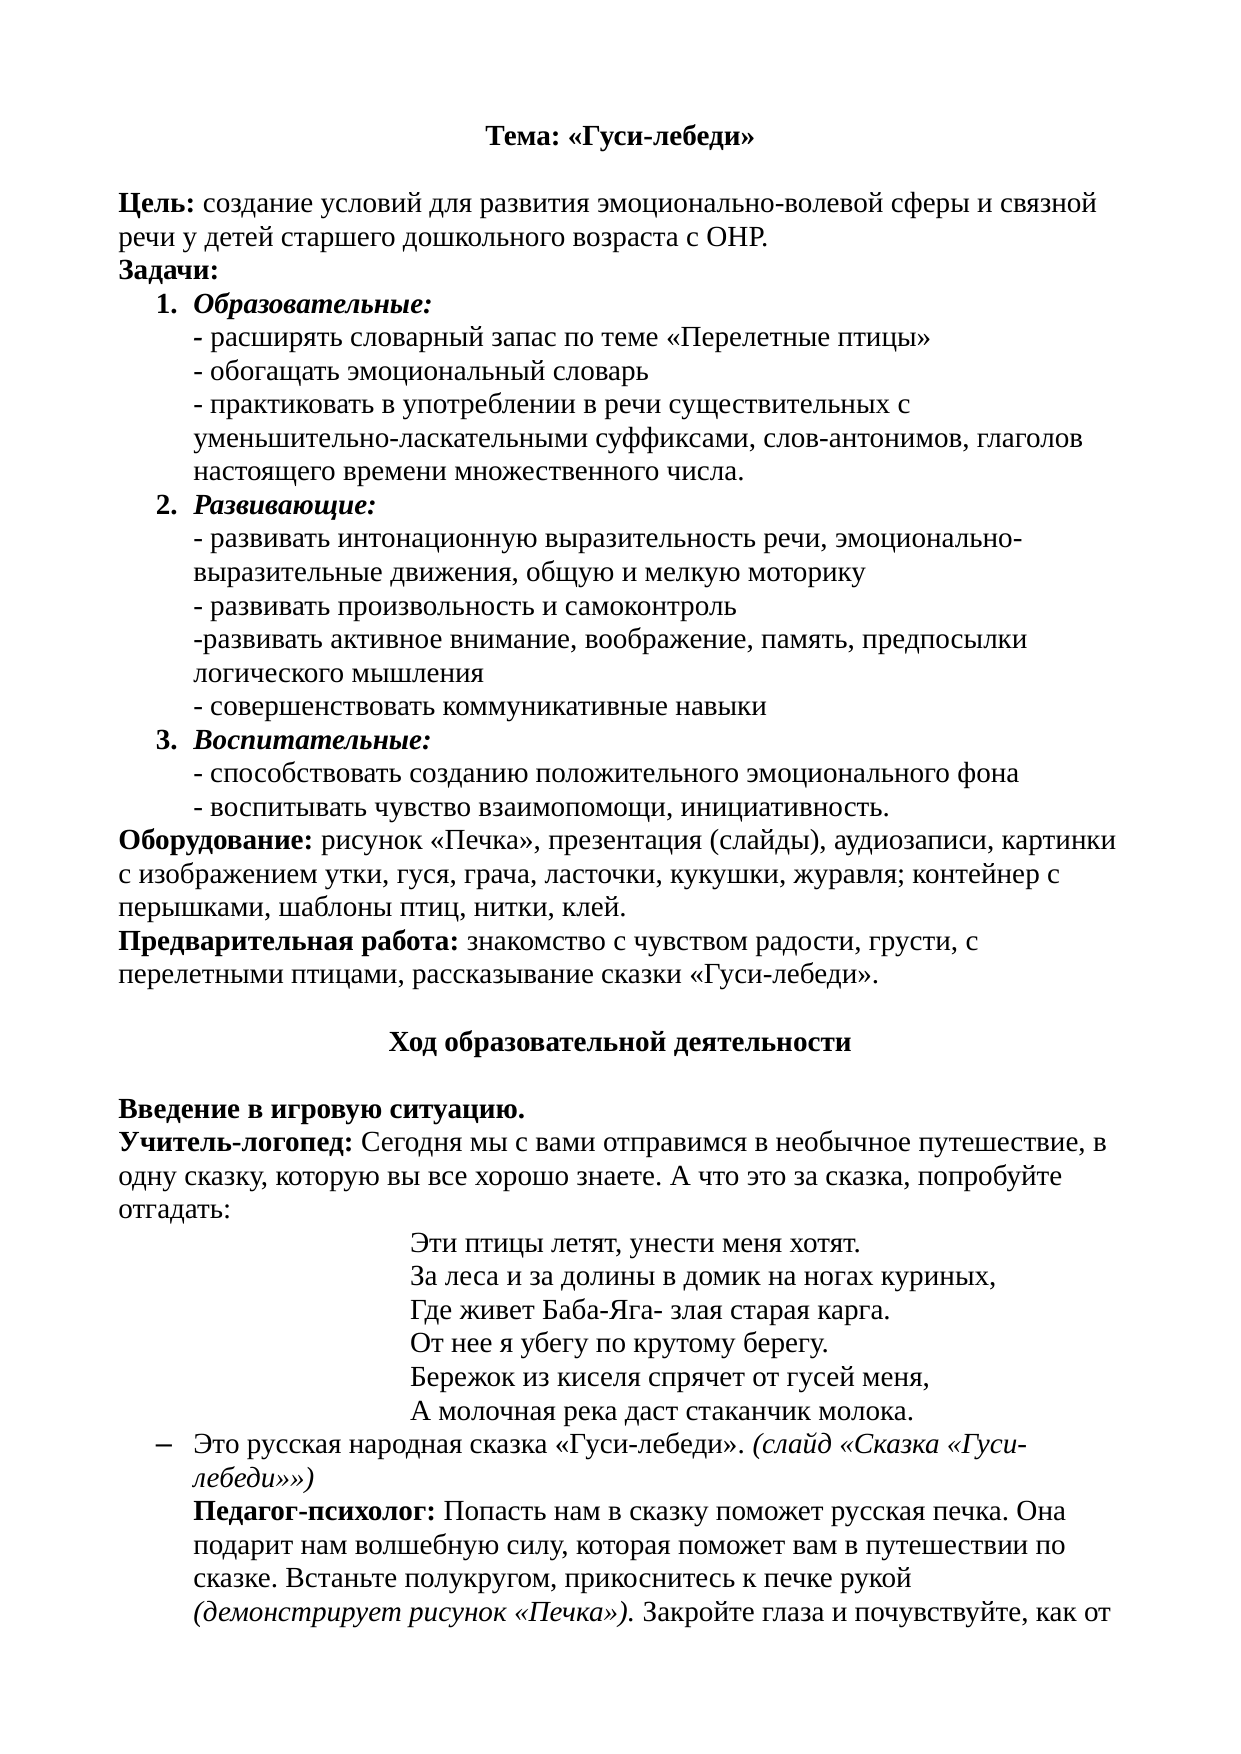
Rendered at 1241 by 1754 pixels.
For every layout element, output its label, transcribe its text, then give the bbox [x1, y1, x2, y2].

list - расширять словарный запас по теме «Перелетные птицы» [156, 319, 1122, 353]
list - совершенствовать коммуникативные навыки [156, 688, 1122, 722]
text Введение в игровую ситуацию. [118, 1091, 1122, 1124]
text Где живет Баба-Яга- злая старая карга. [118, 1292, 1122, 1326]
text А молочная река даст стаканчик молока. [118, 1393, 1122, 1426]
text Оборудование: рисунок «Печка», презентация (слайды), аудиозаписи, картинки с изображением утки, гуся, грача, ласточки, кукушки, журавля; контейнер с перышками, шаблоны птиц, нитки, клей. [118, 822, 1122, 923]
text Бережок из киселя спрячет от гусей меня, [118, 1359, 1122, 1393]
list -развивать активное внимание, воображение, память, предпосылки логического мышления [156, 621, 1122, 688]
list - развивать интонационную выразительность речи, эмоционально- выразительные движения, общую и мелкую моторику [156, 521, 1122, 588]
text Цель: создание условий для развития эмоционально-волевой сферы и связной речи у детей старшего дошкольного возраста с ОНР. [118, 185, 1122, 252]
text Ход образовательной деятельности [118, 1024, 1122, 1057]
list Развивающие: [156, 487, 1122, 521]
text Предварительная работа: знакомство с чувством радости, грусти, с перелетными птицами, рассказывание сказки «Гуси-лебеди». [118, 923, 1122, 990]
list - обогащать эмоциональный словарь [156, 353, 1122, 386]
list - воспитывать чувство взаимопомощи, инициативность. [156, 789, 1122, 822]
list - способствовать созданию положительного эмоционального фона [156, 755, 1122, 789]
text От нее я убегу по крутому берегу. [118, 1326, 1122, 1359]
list Это русская народная сказка «Гуси-лебеди». (слайд «Сказка «Гуси-лебеди»») Педагог-психолог: Попасть нам в сказку поможет русская печка. Она подарит нам волшебную силу, которая поможет вам в путешествии по сказке. Встаньте полукругом, прикоснитесь к печке рукой (демонстрирует рисунок «Печка»). Закройте глаза и почувствуйте, как от [156, 1426, 1122, 1628]
list Воспитательные: [156, 722, 1122, 755]
text За леса и за долины в домик на ногах куриных, [118, 1258, 1122, 1292]
list Образовательные: [156, 286, 1122, 319]
text Тема: «Гуси-лебеди» [118, 118, 1122, 152]
list - практиковать в употреблении в речи существительных с уменьшительно-ласкательными суффиксами, слов-антонимов, глаголов настоящего времени множественного числа. [156, 386, 1122, 487]
list - развивать произвольность и самоконтроль [156, 588, 1122, 621]
text Учитель-логопед: Сегодня мы с вами отправимся в необычное путешествие, в одну сказку, которую вы все хорошо знаете. А что это за сказка, попробуйте отгадать: [118, 1124, 1122, 1225]
text Задачи: [118, 252, 1122, 286]
text Эти птицы летят, унести меня хотят. [118, 1225, 1122, 1258]
